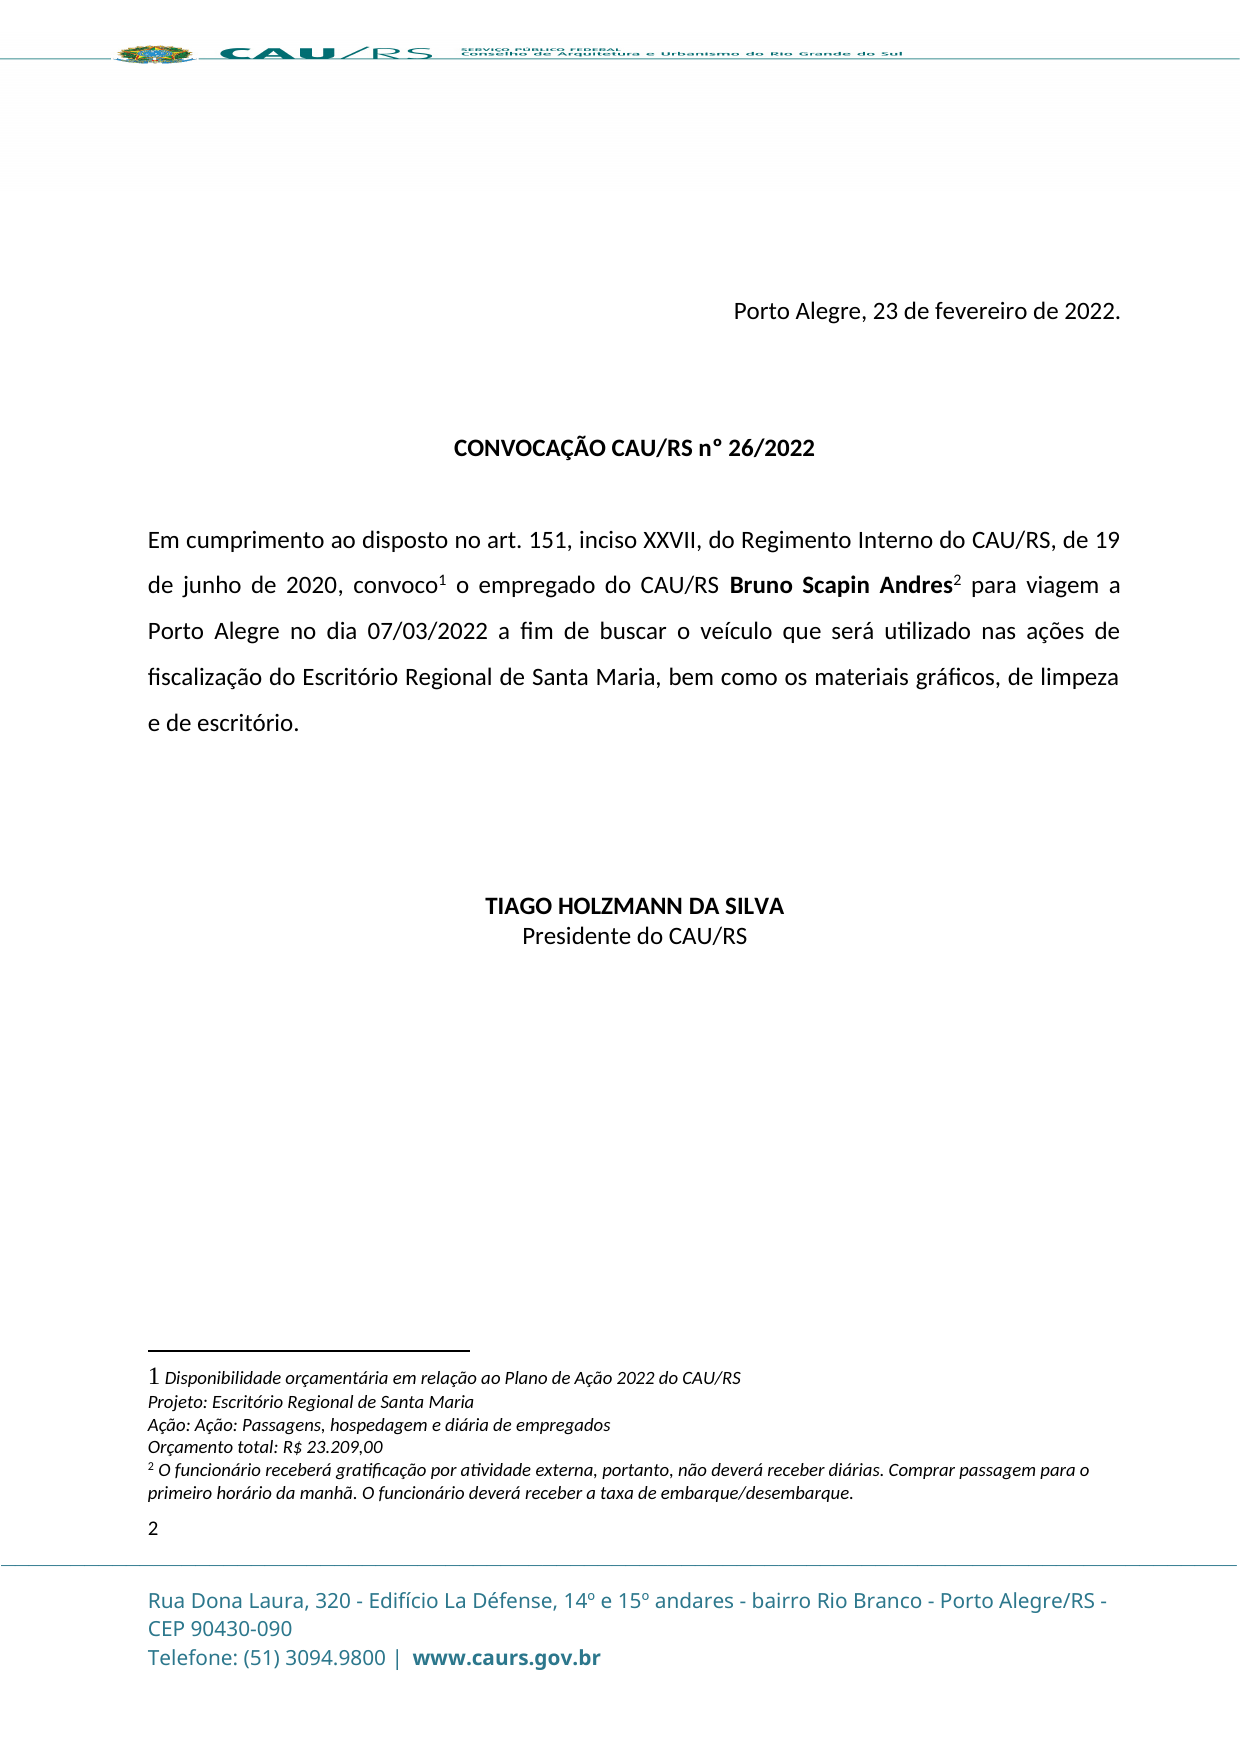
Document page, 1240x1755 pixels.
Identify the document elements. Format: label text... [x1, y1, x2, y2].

text CONVOCAÇÃO CAU/RS nº 26/2022 [148, 432, 1121, 463]
text TIAGO HOLZMANN DA SILVA [148, 890, 1121, 920]
text Em cumprimento ao disposto no art. 151, inciso XXVII, do Regimento Interno do CAU/RS, de 19 de junho de 2020, convoco o empregado do CAU/RS Bruno Scapin Andres para viagem a Porto Alegre no dia 07/03/2022 a fim de buscar o veículo que será utilizado nas ações de fiscalização do Escritório Regional de Santa Maria, bem como os materiais gráficos, de limpeza e de escritório. [148, 524, 1121, 737]
text Presidente do CAU/RS [148, 920, 1121, 951]
text Porto Alegre, 23 de fevereiro de 2022. [148, 295, 1121, 326]
text Disponibilidade orçamentária em relação ao Plano de Ação 2022 do CAU/RS Projeto: Escritório Regional de Santa Maria Ação: Ação: Passagens, hospedagem e diária de empregados Orçamento total: R$ 23.209,00 2 O funcionário receberá gratificação por atividade externa, portanto, não deverá receber diárias. Comprar passagem para o primeiro horário da manhã. O funcionário deverá receber a taxa de embarque/desembarque. [148, 1361, 1121, 1504]
